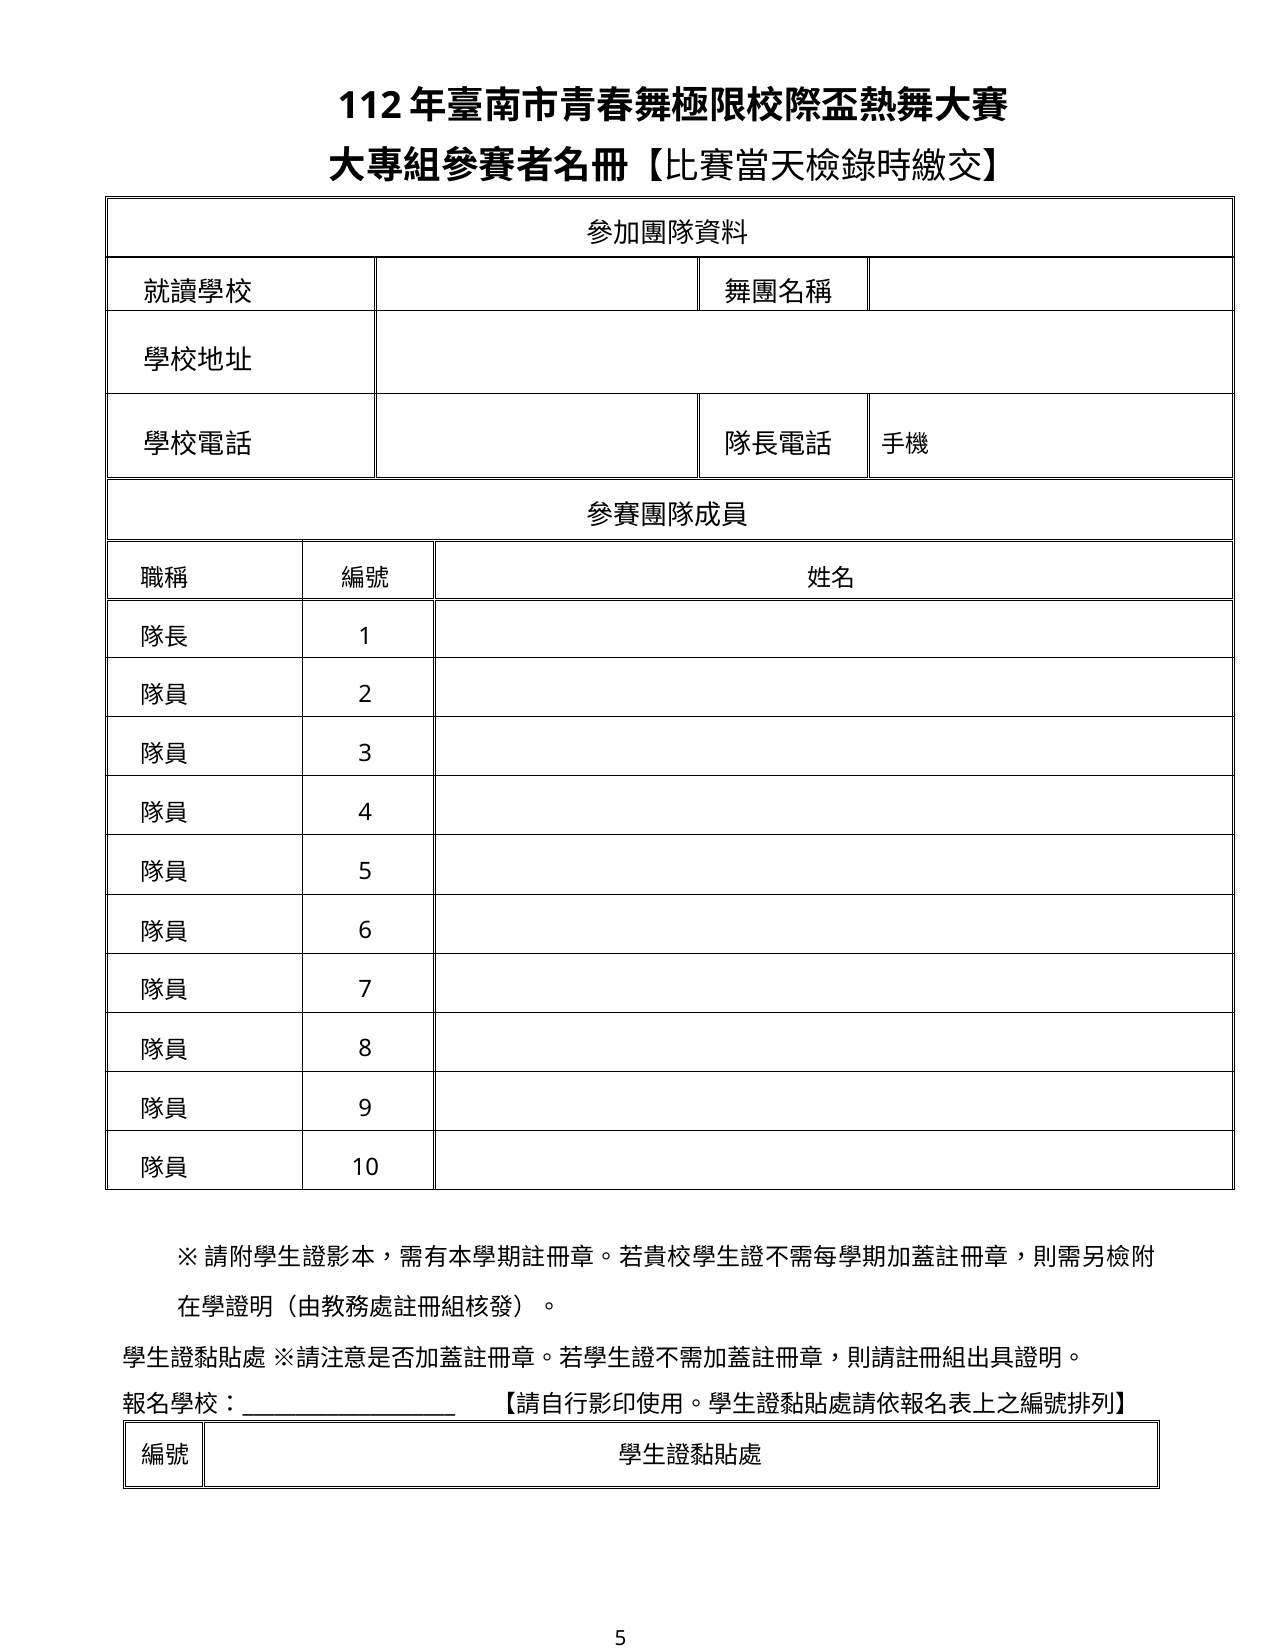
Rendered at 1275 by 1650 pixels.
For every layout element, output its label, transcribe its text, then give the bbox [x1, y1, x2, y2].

table_cell 手機 [870, 394, 1232, 477]
table_cell 參賽團隊成員 [108, 480, 1232, 539]
text 報名學校：____________________ 【請自行影印使用。學生證黏貼處請依報名表上之編號排列】 [123, 1384, 1155, 1419]
text 112年臺南市青春舞極限校際盃熱舞大賽 [191, 75, 1155, 129]
table_cell [436, 717, 1232, 775]
table_cell 隊⾧電話 [700, 394, 867, 477]
text ※ 請附學生證影本，需有本學期註冊章。若貴校學生證不需每學期加蓋註冊章，則需另檢附在學證明（由教務處註冊組核發）。 [177, 1237, 1155, 1322]
table_cell 隊⾧ [108, 601, 302, 657]
table_cell 9 [303, 1072, 433, 1130]
table_cell 學校地址 [108, 311, 374, 393]
table_cell [436, 658, 1232, 716]
table_cell 舞團名稱 [700, 258, 867, 309]
table_header 編號 [126, 1423, 202, 1486]
table_cell 就讀學校 [108, 258, 374, 309]
table_cell 隊員 [108, 658, 302, 716]
table_cell [436, 1013, 1232, 1071]
text 大專組參賽者名冊【比賽當天檢錄時繳交】 [191, 135, 1155, 190]
table_cell 姓名 [436, 542, 1232, 598]
table_header 參加團隊資料 [108, 199, 1232, 256]
table_cell 隊員 [108, 776, 302, 834]
table_cell 6 [303, 895, 433, 952]
table_cell 8 [303, 1013, 433, 1071]
table_cell 編號 [303, 542, 433, 598]
table_cell 隊員 [108, 895, 302, 952]
table_header 學生證黏貼處 [205, 1423, 862, 1486]
table_cell [436, 954, 1232, 1012]
table_cell 3 [303, 717, 433, 775]
table_cell 7 [303, 954, 433, 1012]
table_cell [436, 895, 1232, 952]
table_cell [377, 394, 697, 477]
table_cell [436, 835, 1232, 893]
table_cell [436, 601, 1232, 657]
table_cell [436, 1072, 1232, 1130]
table_cell 隊員 [108, 1131, 302, 1189]
table_cell 隊員 [108, 717, 302, 775]
table_cell 職稱 [108, 542, 302, 598]
table_cell 隊員 [108, 954, 302, 1012]
table_cell 10 [303, 1131, 433, 1189]
table_cell 2 [303, 658, 433, 716]
table_header [862, 1423, 1157, 1486]
table_cell 學校電話 [108, 394, 374, 477]
table_cell 隊員 [108, 835, 302, 893]
table_cell [377, 311, 1232, 393]
table_cell [377, 258, 697, 309]
table_cell 隊員 [108, 1013, 302, 1071]
table_cell [436, 1131, 1232, 1189]
table_cell 4 [303, 776, 433, 834]
table_cell [870, 258, 1232, 309]
table_cell 5 [303, 835, 433, 893]
table_cell [436, 776, 1232, 834]
table_cell 1 [303, 601, 433, 657]
table_cell 隊員 [108, 1072, 302, 1130]
text 學生證黏貼處 ※請注意是否加蓋註冊章。若學生證不需加蓋註冊章，則請註冊組出具證明。 [123, 1338, 1155, 1373]
